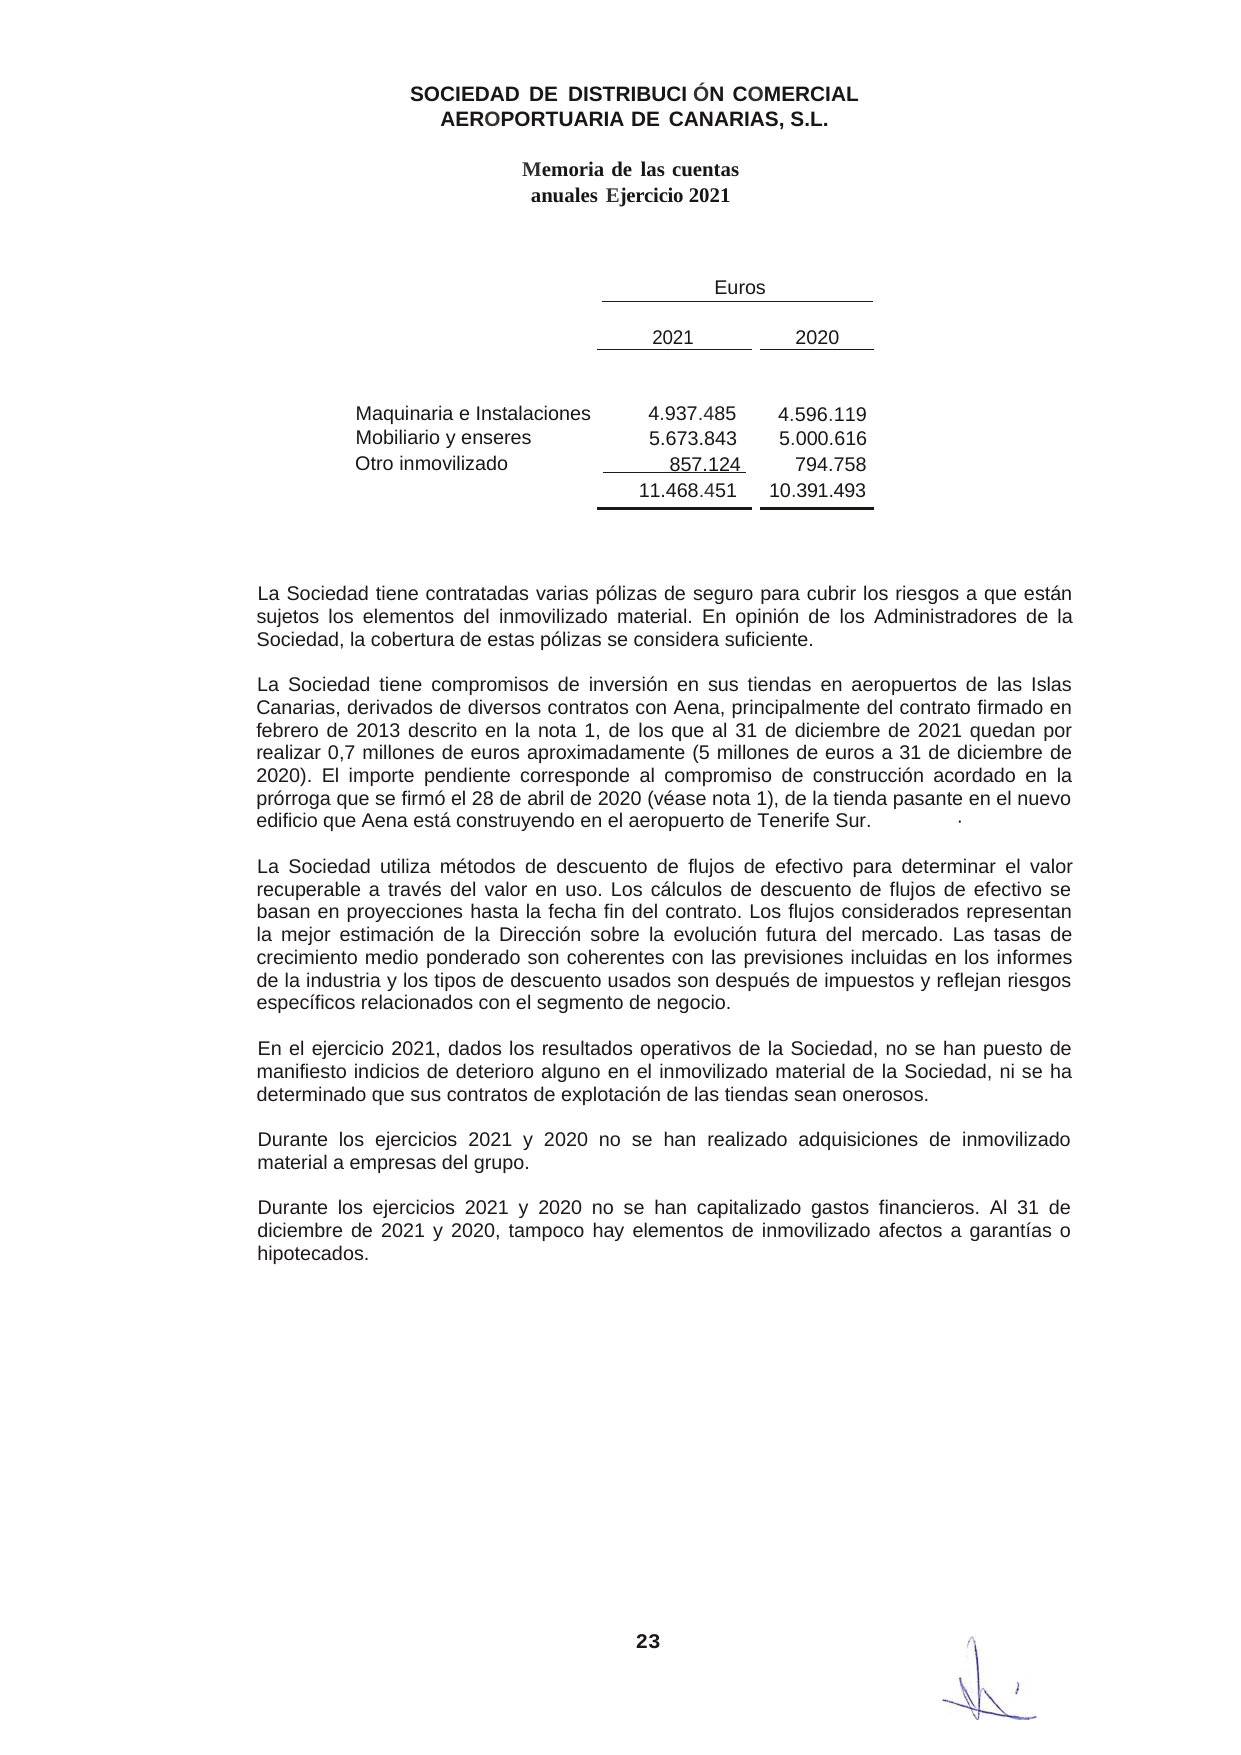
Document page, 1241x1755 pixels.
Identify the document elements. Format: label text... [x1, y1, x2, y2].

subtitle SOCIEDAD DE DISTRIBUCI ÓN COMERCIAL AEROPORTUARIA DE CANARIAS, S.L. [370, 81, 898, 131]
table_cell 5.000.616 [760, 426, 873, 451]
text Durante los ejercicios 2021 y 2020 no se han capitalizado gastos financieros. Al 31 de diciembre de 2021 y 2020, tampoco hay elementos de inmovilizado afectos a garantías o hipotecados. [257, 1196, 1073, 1264]
text La Sociedad utiliza métodos de descuento de flujos de efectivo para determinar el valor recuperable a través del valor en uso. Los cálculos de descuento de flujos de efectivo se basan en proyecciones hasta la fecha fin del contrato. Los flujos considerados representan la mejor estimación de la Dirección sobre la evolución futura del mercado. Las tasas de crecimiento medio ponderado son coherentes con las previsiones incluidas en los informes de la industria y los tipos de descuento usados son después de impuestos y reflejan riesgos específicos relacionados con el segmento de negocio. [256, 855, 1074, 1014]
table_header 4.596.119 [760, 350, 873, 426]
table_cell 5.673.843 [597, 426, 752, 451]
table_cell Otro inmovilizado [349, 451, 597, 478]
text Euros [395, 276, 1084, 298]
text En el ejercicio 2021, dados los resultados operativos de la Sociedad, no se han puesto de manifiesto indicios de deterioro alguno en el inmovilizado material de la Sociedad, ni se ha determinado que sus contratos de explotación de las tiendas sean onerosos. [256, 1037, 1074, 1105]
table_cell [752, 426, 760, 451]
text Durante los ejercicios 2021 y 2020 no se han realizado adquisiciones de inmovilizado material a empresas del grupo. [257, 1128, 1072, 1173]
table_cell [752, 451, 760, 478]
table_header [752, 349, 760, 426]
table_cell 794.758 [760, 451, 873, 478]
table_cell [752, 478, 760, 507]
table_cell 10.391.493 [760, 478, 873, 507]
text 2021 2020 [407, 326, 1084, 348]
text La Sociedad tiene compromisos de inversión en sus tiendas en aeropuertos de las Islas Canarias, derivados de diversos contratos con Aena, principalmente del contrato firmado en febrero de 2013 descrito en la nota 1, de los que al 31 de diciembre de 2021 quedan por realizar 0,7 millones de euros aproximadamente (5 millones de euros a 31 de diciembre de 2020). El importe pendiente corresponde al compromiso de construcción acordado en la prórroga que se firmó el 28 de abril de 2020 (véase nota 1), de la tienda pasante en el nuevo edificio que Aena está construyendo en el aeropuerto de Tenerife Sur. · [256, 673, 1073, 832]
table_header 4.937.485 [597, 350, 752, 426]
table_cell [349, 478, 597, 507]
table_cell 857.124 [597, 451, 752, 478]
table_header Maquinaria e Instalaciones [349, 349, 597, 426]
text La Sociedad tiene contratadas varias pólizas de seguro para cubrir los riesgos a que están sujetos los elementos del inmovilizado material. En opinión de los Administradores de la Sociedad, la cobertura de estas pólizas se considera suficiente. [256, 582, 1074, 650]
subtitle Memoria de las cuentas anuales Ejercicio 2021 [491, 157, 770, 207]
table_cell Mobiliario y enseres [349, 426, 597, 451]
table_cell 11.468.451 [597, 478, 752, 507]
